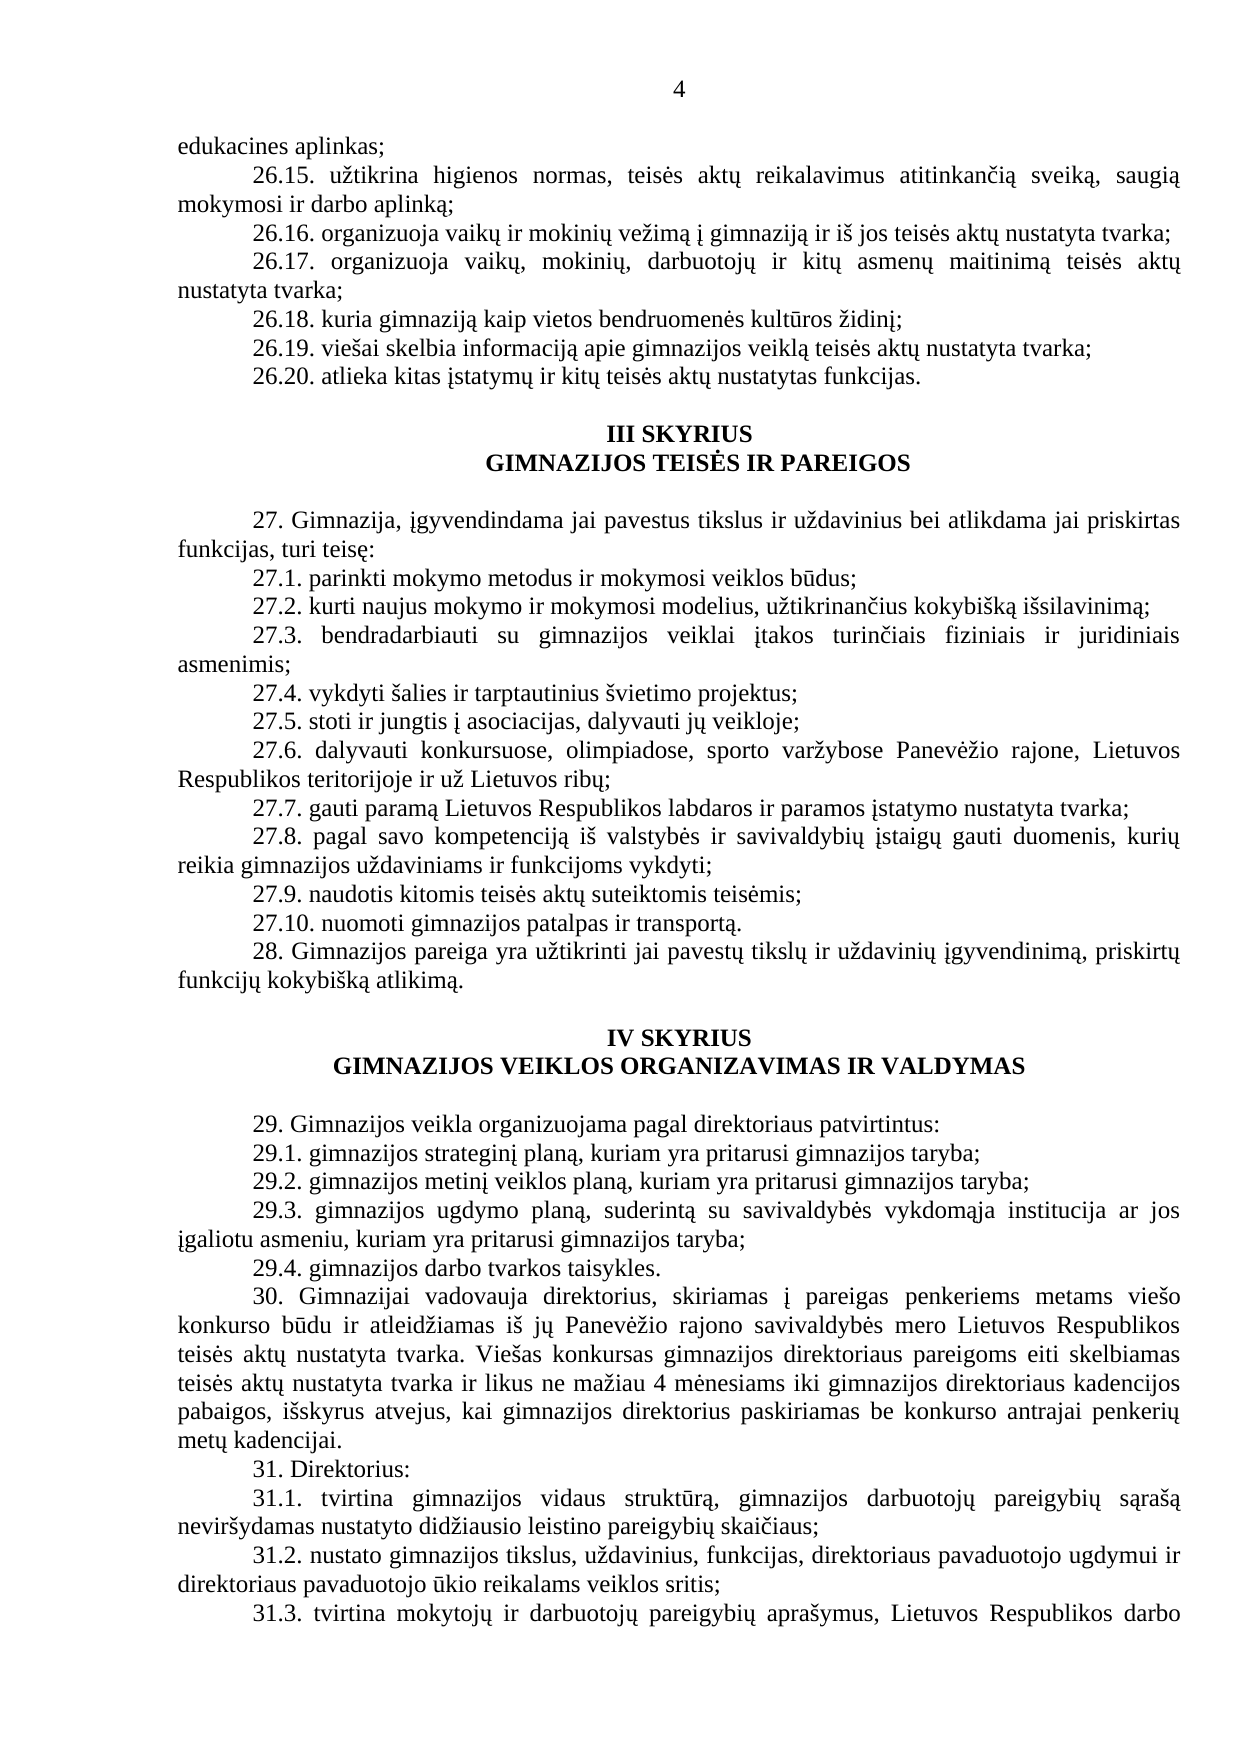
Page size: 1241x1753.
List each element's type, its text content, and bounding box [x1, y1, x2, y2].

text 26.19. viešai skelbia informaciją apie gimnazijos veiklą teisės aktų nustatyta tvarka; [177, 333, 1181, 361]
text 27. Gimnazija, įgyvendindama jai pavestus tikslus ir uždavinius bei atlikdama jai priskirtas funkcijas, turi teisę: [177, 505, 1181, 563]
text 26.17. organizuoja vaikų, mokinių, darbuotojų ir kitų asmenų maitinimą teisės aktų nustatyta tvarka; [177, 246, 1181, 304]
text 26.15. užtikrina higienos normas, teisės aktų reikalavimus atitinkančią sveiką, saugią mokymosi ir darbo aplinką; [177, 160, 1181, 218]
text 28. Gimnazijos pareiga yra užtikrinti jai pavestų tikslų ir uždavinių įgyvendinimą, priskirtų funkcijų kokybišką atlikimą. [177, 936, 1181, 994]
text 29.4. gimnazijos darbo tvarkos taisykles. [177, 1253, 1181, 1281]
text 27.5. stoti ir jungtis į asociacijas, dalyvauti jų veikloje; [177, 706, 1181, 735]
text 29. Gimnazijos veikla organizuojama pagal direktoriaus patvirtintus: [177, 1109, 1181, 1138]
text 30. Gimnazijai vadovauja direktorius, skiriamas į pareigas penkeriems metams viešo konkurso būdu ir atleidžiamas iš jų Panevėžio rajono savivaldybės mero Lietuvos Respublikos teisės aktų nustatyta tvarka. Viešas konkursas gimnazijos direktoriaus pareigoms eiti skelbiamas teisės aktų nustatyta tvarka ir likus ne mažiau 4 mėnesiams iki gimnazijos direktoriaus kadencijos pabaigos, išskyrus atvejus, kai gimnazijos direktorius paskiriamas be konkurso antrajai penkerių metų kadencijai. [177, 1281, 1181, 1454]
text 26.16. organizuoja vaikų ir mokinių vežimą į gimnaziją ir iš jos teisės aktų nustatyta tvarka; [177, 218, 1181, 246]
text 27.4. vykdyti šalies ir tarptautinius švietimo projektus; [177, 678, 1181, 706]
text GIMNAZIJOS VEIKLOS ORGANIZAVIMAS IR VALDYMAS [177, 1051, 1181, 1080]
text 27.10. nuomoti gimnazijos patalpas ir transportą. [177, 908, 1181, 936]
text 29.1. gimnazijos strateginį planą, kuriam yra pritarusi gimnazijos taryba; [177, 1138, 1181, 1166]
text 27.8. pagal savo kompetenciją iš valstybės ir savivaldybių įstaigų gauti duomenis, kurių reikia gimnazijos uždaviniams ir funkcijoms vykdyti; [177, 821, 1181, 879]
text 27.1. parinkti mokymo metodus ir mokymosi veiklos būdus; [177, 563, 1181, 591]
text 26.20. atlieka kitas įstatymų ir kitų teisės aktų nustatytas funkcijas. [177, 361, 1181, 390]
text 29.2. gimnazijos metinį veiklos planą, kuriam yra pritarusi gimnazijos taryba; [177, 1166, 1181, 1195]
text 27.6. dalyvauti konkursuose, olimpiadose, sporto varžybose Panevėžio rajone, Lietuvos Respublikos teritorijoje ir už Lietuvos ribų; [177, 735, 1181, 793]
text III SKYRIUS [177, 419, 1181, 448]
text 27.2. kurti naujus mokymo ir mokymosi modelius, užtikrinančius kokybišką išsilavinimą; [177, 591, 1181, 620]
text GIMNAZIJOS TEISĖS IR PAREIGOS [215, 448, 1181, 476]
text 27.7. gauti paramą Lietuvos Respublikos labdaros ir paramos įstatymo nustatyta tvarka; [177, 793, 1181, 821]
text 31.3. tvirtina mokytojų ir darbuotojų pareigybių aprašymus, Lietuvos Respublikos darbo [177, 1598, 1181, 1626]
text 29.3. gimnazijos ugdymo planą, suderintą su savivaldybės vykdomąja institucija ar jos įgaliotu asmeniu, kuriam yra pritarusi gimnazijos taryba; [177, 1195, 1181, 1253]
text 26.18. kuria gimnaziją kaip vietos bendruomenės kultūros židinį; [177, 304, 1181, 333]
text IV SKYRIUS [177, 1023, 1181, 1051]
text 27.3. bendradarbiauti su gimnazijos veiklai įtakos turinčiais fiziniais ir juridiniais asmenimis; [177, 620, 1181, 678]
text 31. Direktorius: [177, 1454, 575, 1483]
text 27.9. naudotis kitomis teisės aktų suteiktomis teisėmis; [177, 879, 1181, 908]
text 31.2. nustato gimnazijos tikslus, uždavinius, funkcijas, direktoriaus pavaduotojo ugdymui ir direktoriaus pavaduotojo ūkio reikalams veiklos sritis; [177, 1540, 1181, 1598]
text 31.1. tvirtina gimnazijos vidaus struktūrą, gimnazijos darbuotojų pareigybių sąrašą neviršydamas nustatyto didžiausio leistino pareigybių skaičiaus; [177, 1483, 1181, 1540]
text edukacines aplinkas; [177, 131, 1181, 160]
